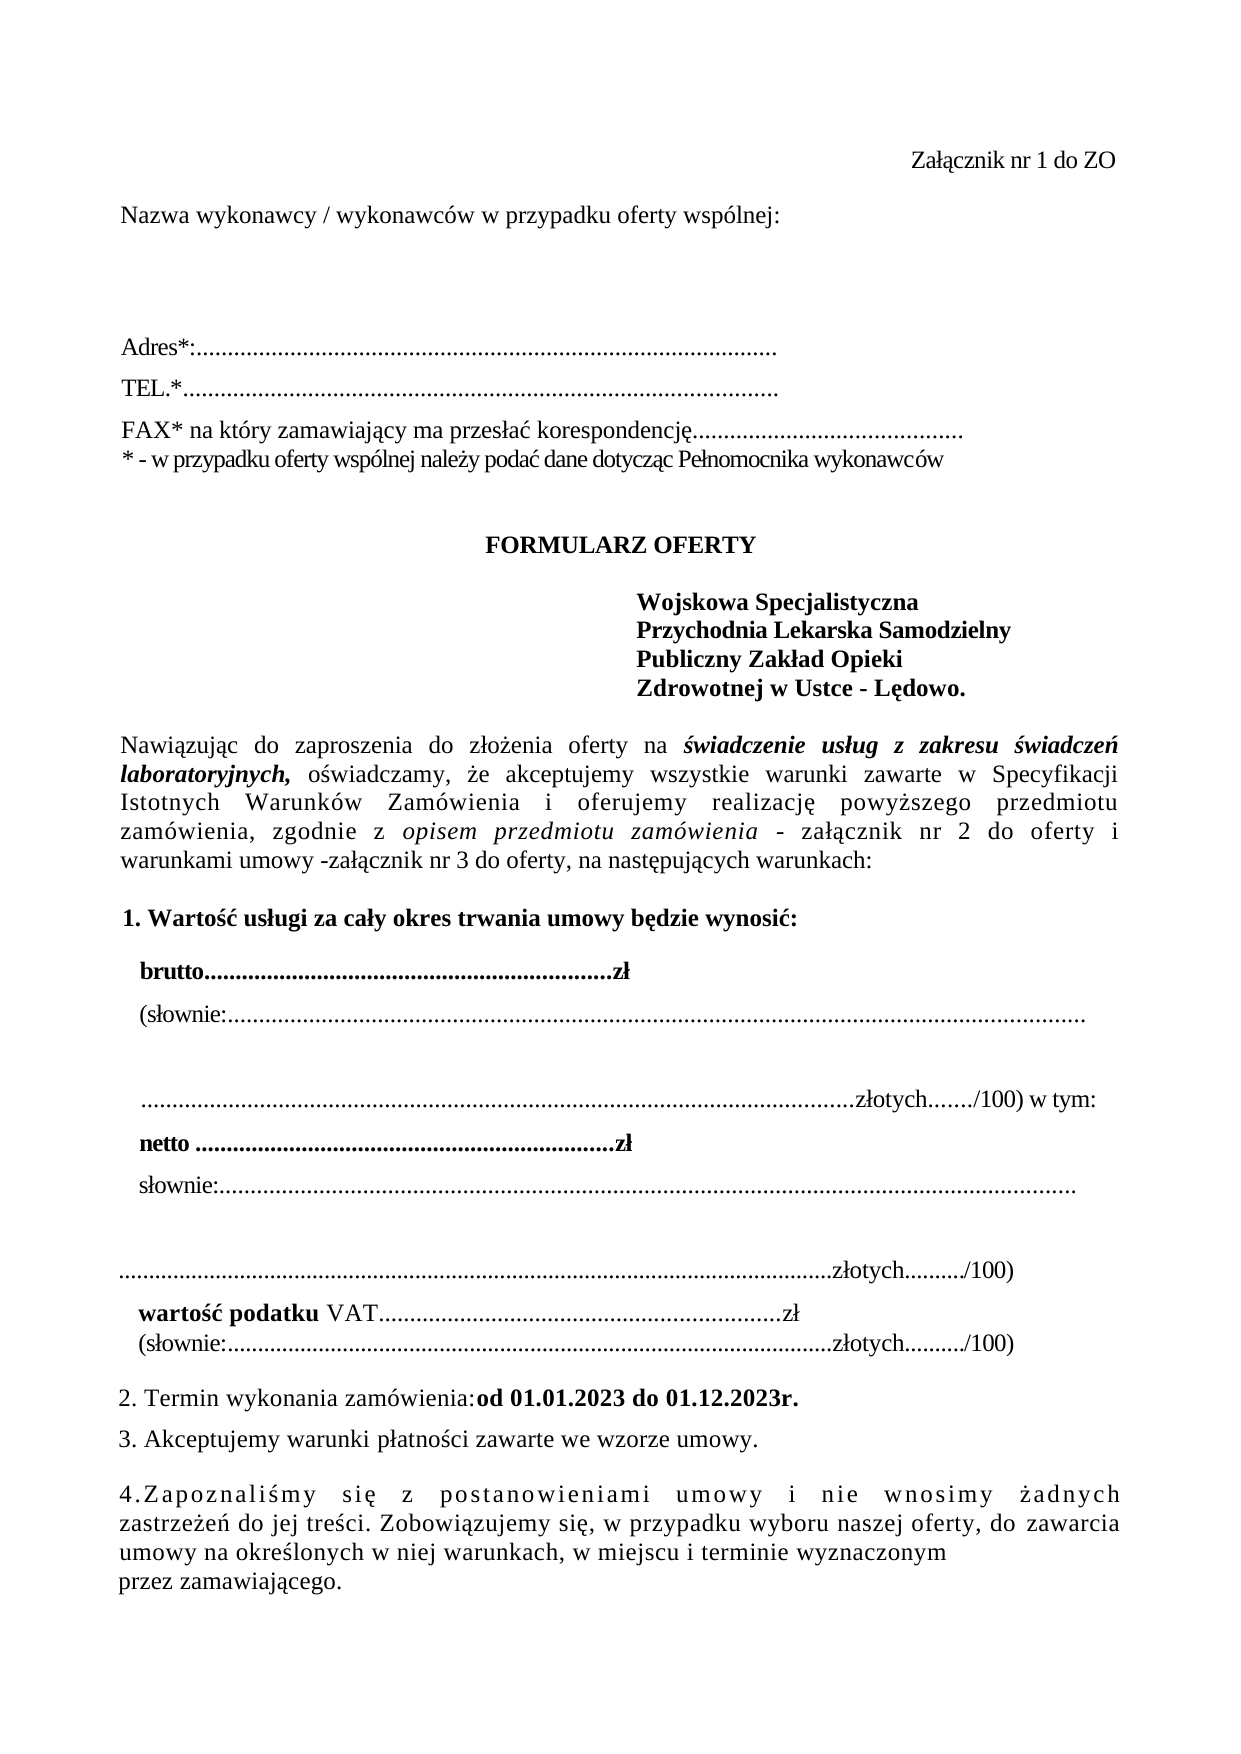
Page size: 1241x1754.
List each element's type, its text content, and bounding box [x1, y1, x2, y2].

text netto zł [139, 1128, 1122, 1157]
text FAX* na który zamawiający ma przesłać korespondencję [121, 403, 1122, 444]
text 4.Zapoznaliśmy się z postanowieniami umowy i nie wnosimy żadnych zastrzeżeń do jej treści. Zobowiązujemy się, w przypadku wyboru naszej oferty, do zawarcia umowy na określonych w niej warunkach, w miejscu i terminie wyznaczonym [119, 1479, 1119, 1566]
text słownie: [139, 1170, 1122, 1199]
text Nazwa wykonawcy / wykonawców w przypadku oferty wspólnej: [120, 174, 1122, 229]
text Przychodnia Lekarska Samodzielny Publiczny Zakład Opieki [636, 616, 1122, 673]
text * - w przypadku oferty wspólnej należy podać dane dotycząc Pełnomocnika wykonawców [122, 444, 1122, 473]
text złotych /100) w tym: [141, 1084, 1122, 1113]
text (słownie:....................................................................................................złotych........../100) [138, 1328, 1122, 1357]
text przez zamawiającego. [118, 1566, 1122, 1594]
text Załącznik nr 1 do ZO [769, 118, 1122, 174]
text (słownie: [139, 999, 1122, 1027]
text 1. Wartość usługi za cały okres trwania umowy będzie wynosić: [122, 903, 1122, 931]
text FORMULARZ OFERTY [119, 530, 1122, 559]
text Adres*: [121, 320, 1122, 361]
text 3. Akceptujemy warunki płatności zawarte we wzorze umowy. [118, 1424, 892, 1453]
text brutto zł [139, 956, 1122, 985]
text 2. Termin wykonania zamówienia:od 01.01.2023 do 01.12.2023r. [118, 1369, 892, 1411]
text wartość podatku VAT zł [138, 1298, 1122, 1327]
text Wojskowa Specjalistyczna [636, 587, 1122, 616]
text TEL.* [121, 361, 1122, 402]
text Zdrowotnej w Ustce - Lędowo. [636, 673, 1122, 702]
text Nawiązując do zaproszenia do złożenia oferty na świadczenie usług z zakresu świadczeń laboratoryjnych, oświadczamy, że akceptujemy wszystkie warunki zawarte w Specyfikacji Istotnych Warunków Zamówienia i oferujemy realizację powyższego przedmiotu zamówienia, zgodnie z opisem przedmiotu zamówienia - załącznik nr 2 do oferty i warunkami umowy -załącznik nr 3 do oferty, na następujących warunkach: [120, 730, 1119, 874]
text ......................................................................................................................złotych........../100) [118, 1255, 1122, 1283]
